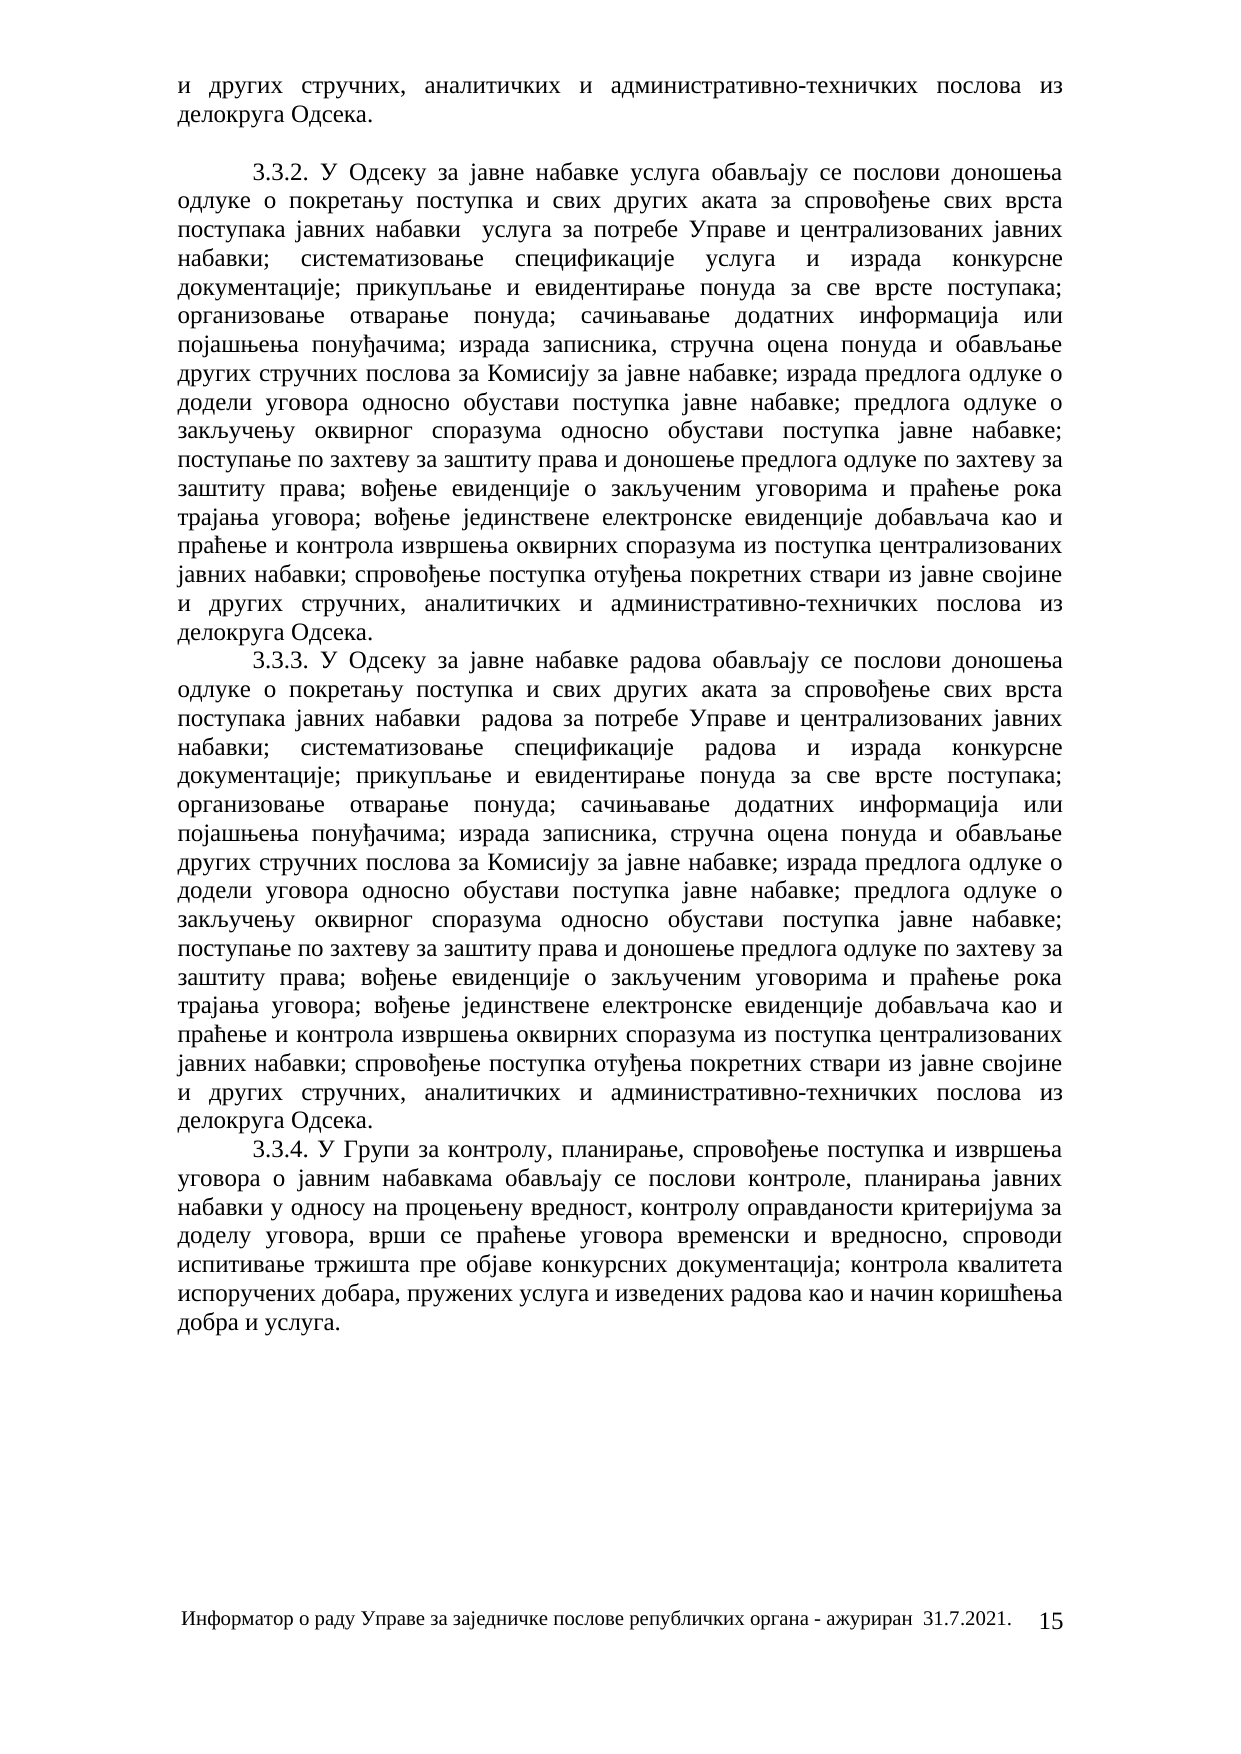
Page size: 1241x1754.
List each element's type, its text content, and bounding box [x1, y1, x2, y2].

text 3.3.4. У Групи за контролу, планирање, спровођење поступка и извршења уговора о јавним набавкама обављају се послови контроле, планирања јавних набавки у односу на процењену вредност, контролу оправданости критеријума за доделу уговора, врши се праћење уговора временски и вредносно, спроводи испитивање тржишта пре објаве конкурсних документација; контрола квалитета испоручених добара, пружених услуга и изведених радова као и начин коришћења добра и услуга. [177, 1134, 1063, 1335]
text 3.3.3. У Одсеку за јавне набавке радова обављају се послови доношења одлуке о покретању поступка и свих других аката за спровођење свих врста поступака јавних набавки радова за потребе Управе и централизованих јавних набавки; систематизовање спецификације радова и израда конкурсне документације; прикупљање и евидентирање понуда за све врсте поступака; организовање отварање понуда; сачињавање додатних информација или појашњења понуђачима; израда записника, стручна оцена понуда и обављање других стручних послова за Комисију за јавне набавке; израда предлога одлуке о додели уговора односно обустави поступка јавне набавке; предлога одлуке о закључењу оквирног споразума односно обустави поступка јавне набавке; поступање по захтеву за заштиту права и доношење предлога одлуке по захтеву за заштиту права; вођење евиденције о закљученим уговорима и праћење рока трајања уговора; вођење јединствене електронске евиденције добављача као и праћење и контрола извршења оквирних споразума из поступка централизованих јавних набавки; спровођење поступка отуђења покретних ствари из јавне својине и других стручних, аналитичких и административно-техничких послова из делокруга Одсека. [177, 645, 1063, 1134]
text 3.3.2. У Одсеку за јавне набавке услуга обављају се послови доношења одлуке о покретању поступка и свих других аката за спровођење свих врста поступака јавних набавки услуга за потребе Управе и централизованих јавних набавки; систематизовање спецификације услуга и израда конкурсне документације; прикупљање и евидентирање понуда за све врсте поступака; организовање отварање понуда; сачињавање додатних информација или појашњења понуђачима; израда записника, стручна оцена понуда и обављање других стручних послова за Комисију за јавне набавке; израда предлога одлуке о додели уговора односно обустави поступка јавне набавке; предлога одлуке о закључењу оквирног споразума односно обустави поступка јавне набавке; поступање по захтеву за заштиту права и доношење предлога одлуке по захтеву за заштиту права; вођење евиденције о закљученим уговорима и праћење рока трајања уговора; вођење јединствене електронске евиденције добављача као и праћење и контрола извршења оквирних споразума из поступка централизованих јавних набавки; спровођење поступка отуђења покретних ствари из јавне својине и других стручних, аналитичких и административно-техничких послова из делокруга Одсека. [177, 157, 1063, 645]
text и других стручних, аналитичких и административно-техничких послова из делокруга Одсека. [177, 70, 1063, 128]
